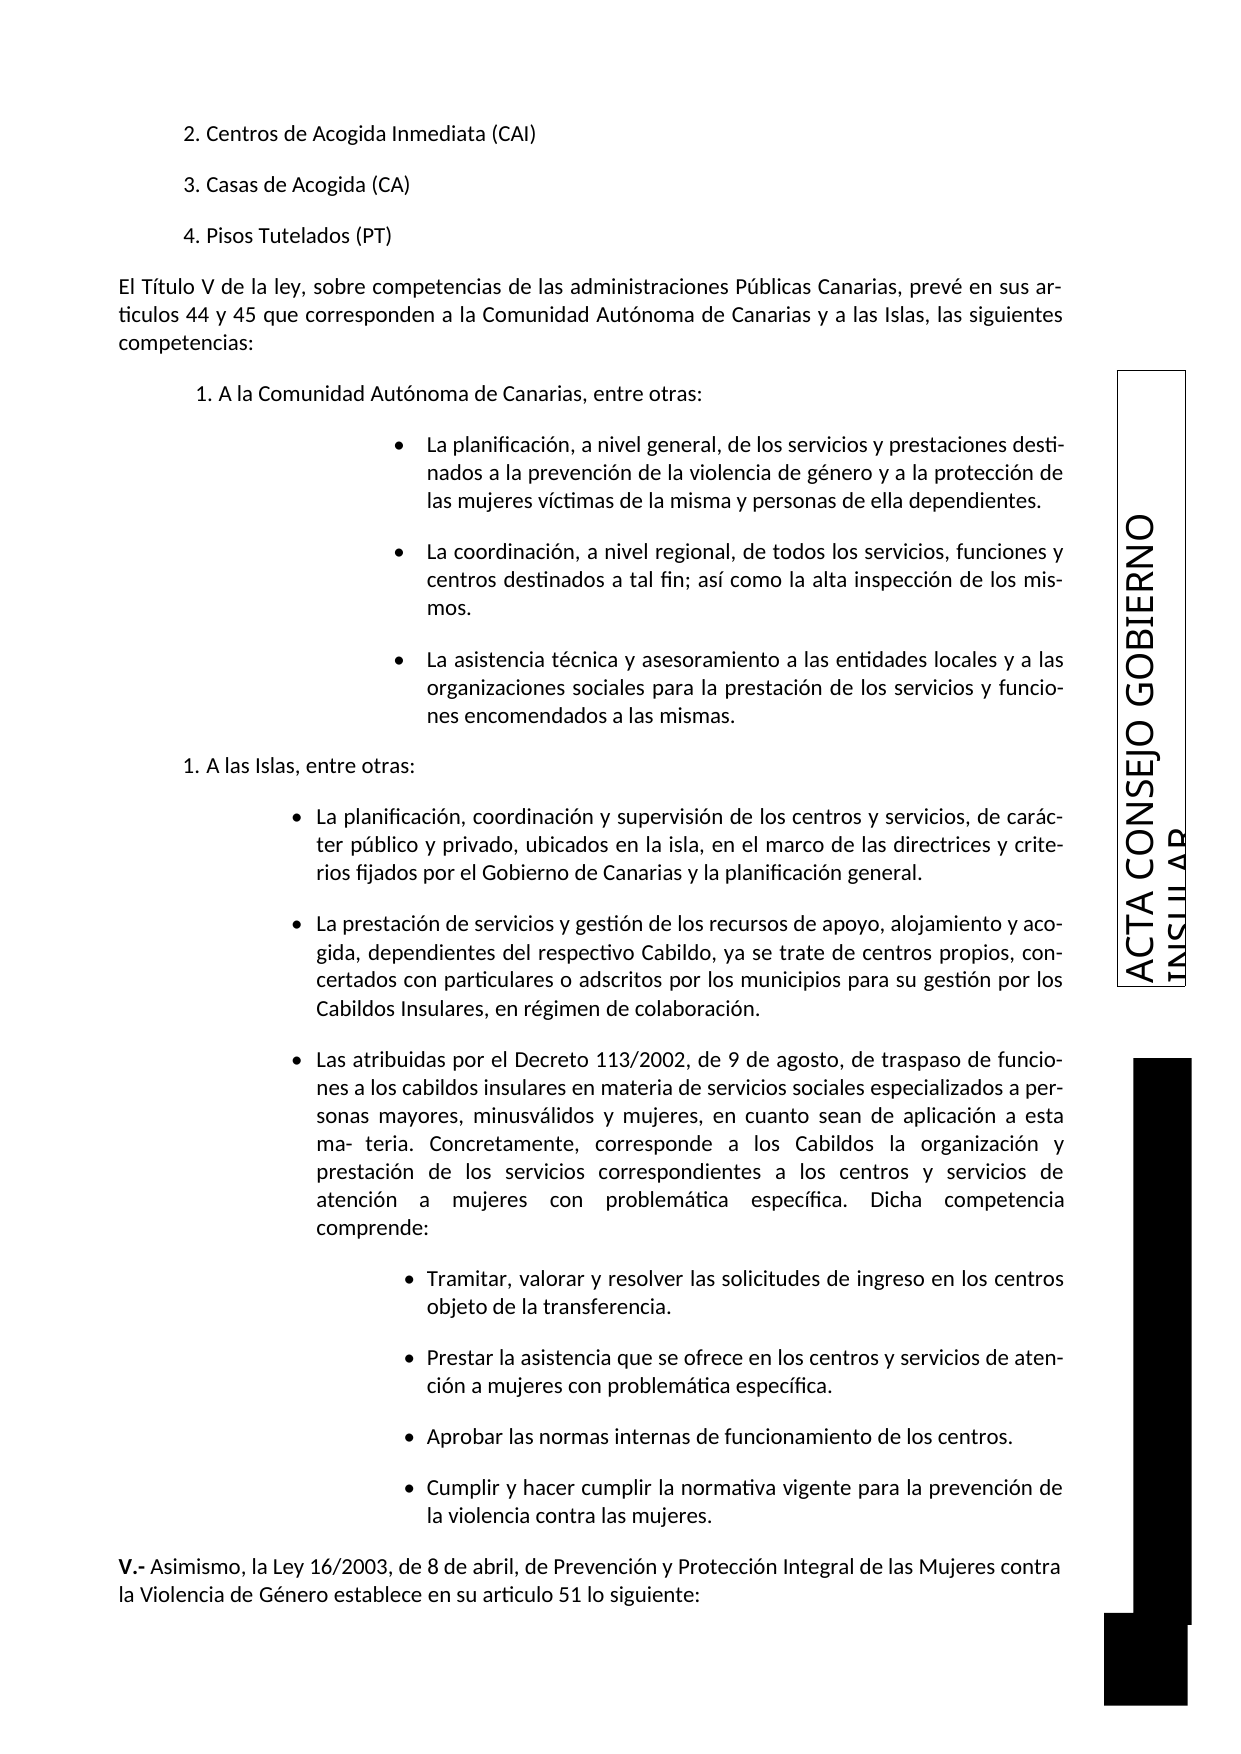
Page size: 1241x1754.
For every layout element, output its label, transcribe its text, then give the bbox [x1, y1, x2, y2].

text V.- Asimismo, la Ley 16/2003, de 8 de abril, de Prevención y Protección Integral de las Mujeres contra la Violencia de Género establece en su articulo 51 lo siguiente: [118, 1552, 1063, 1608]
list Cumplir y hacer cumplir la normativa vigente para la prevención de la violencia contra las mujeres. [403, 1473, 1064, 1529]
list Las atribuidas por el Decreto 113/2002, de 9 de agosto, de traspaso de funcio- nes a los cabildos insulares en materia de servicios sociales especializados a per- sonas mayores, minusválidos y mujeres, en cuanto sean de aplicación a esta ma- teria. Concretamente, corresponde a los Cabildos la organización y prestación de los servicios correspondientes a los centros y servicios de atención a mujeres con problemática específica. Dicha competencia comprende: [291, 1045, 1065, 1241]
list Pisos Tutelados (PT) [183, 221, 1240, 249]
list Casas de Acogida (CA) [183, 170, 1240, 198]
list [1192, 1422, 1240, 1450]
list La prestación de servicios y gestión de los recursos de apoyo, alojamiento y aco- gida, dependientes del respectivo Cabildo, ya se trate de centros propios, con- certados con particulares o adscritos por los municipios para su gestión por los Cabildos Insulares, en régimen de colaboración. [291, 909, 1065, 1022]
list [1186, 379, 1240, 407]
list Centros de Acogida Inmediata (CAI) [183, 119, 1240, 147]
list [1186, 751, 1240, 779]
list La planificación, coordinación y supervisión de los centros y servicios, de carác- ter público y privado, ubicados en la isla, en el marco de las directrices y crite- rios fijados por el Gobierno de Canarias y la planificación general. [291, 802, 1065, 886]
list ACTA CONSEJO GOBIERNO INSULAR [1118, 372, 1183, 986]
list A las Islas, entre otras: [182, 751, 1117, 779]
list La planificación, a nivel general, de los servicios y prestaciones desti- nados a la prevención de la violencia de género y a la protección de las mujeres víctimas de la misma y personas de ella dependientes. [393, 430, 1065, 514]
list A la Comunidad Autónoma de Canarias, entre otras: [195, 379, 1117, 407]
list La asistencia técnica y asesoramiento a las entidades locales y a las organizaciones sociales para la prestación de los servicios y funcio- nes encomendados a las mismas. [393, 645, 1065, 729]
list Aprobar las normas internas de funcionamiento de los centros. [403, 1422, 1133, 1450]
list Prestar la asistencia que se ofrece en los centros y servicios de aten- ción a mujeres con problemática específica. [403, 1343, 1065, 1399]
text El Título V de la ley, sobre competencias de las administraciones Públicas Canarias, prevé en sus ar- ticulos 44 y 45 que corresponden a la Comunidad Autónoma de Canarias y a las Islas, las siguientes competencias: [118, 272, 1064, 356]
list Tramitar, valorar y resolver las solicitudes de ingreso en los centros objeto de la transferencia. [403, 1264, 1065, 1320]
list La coordinación, a nivel regional, de todos los servicios, funciones y centros destinados a tal fin; así como la alta inspección de los mis- mos. [393, 537, 1064, 622]
